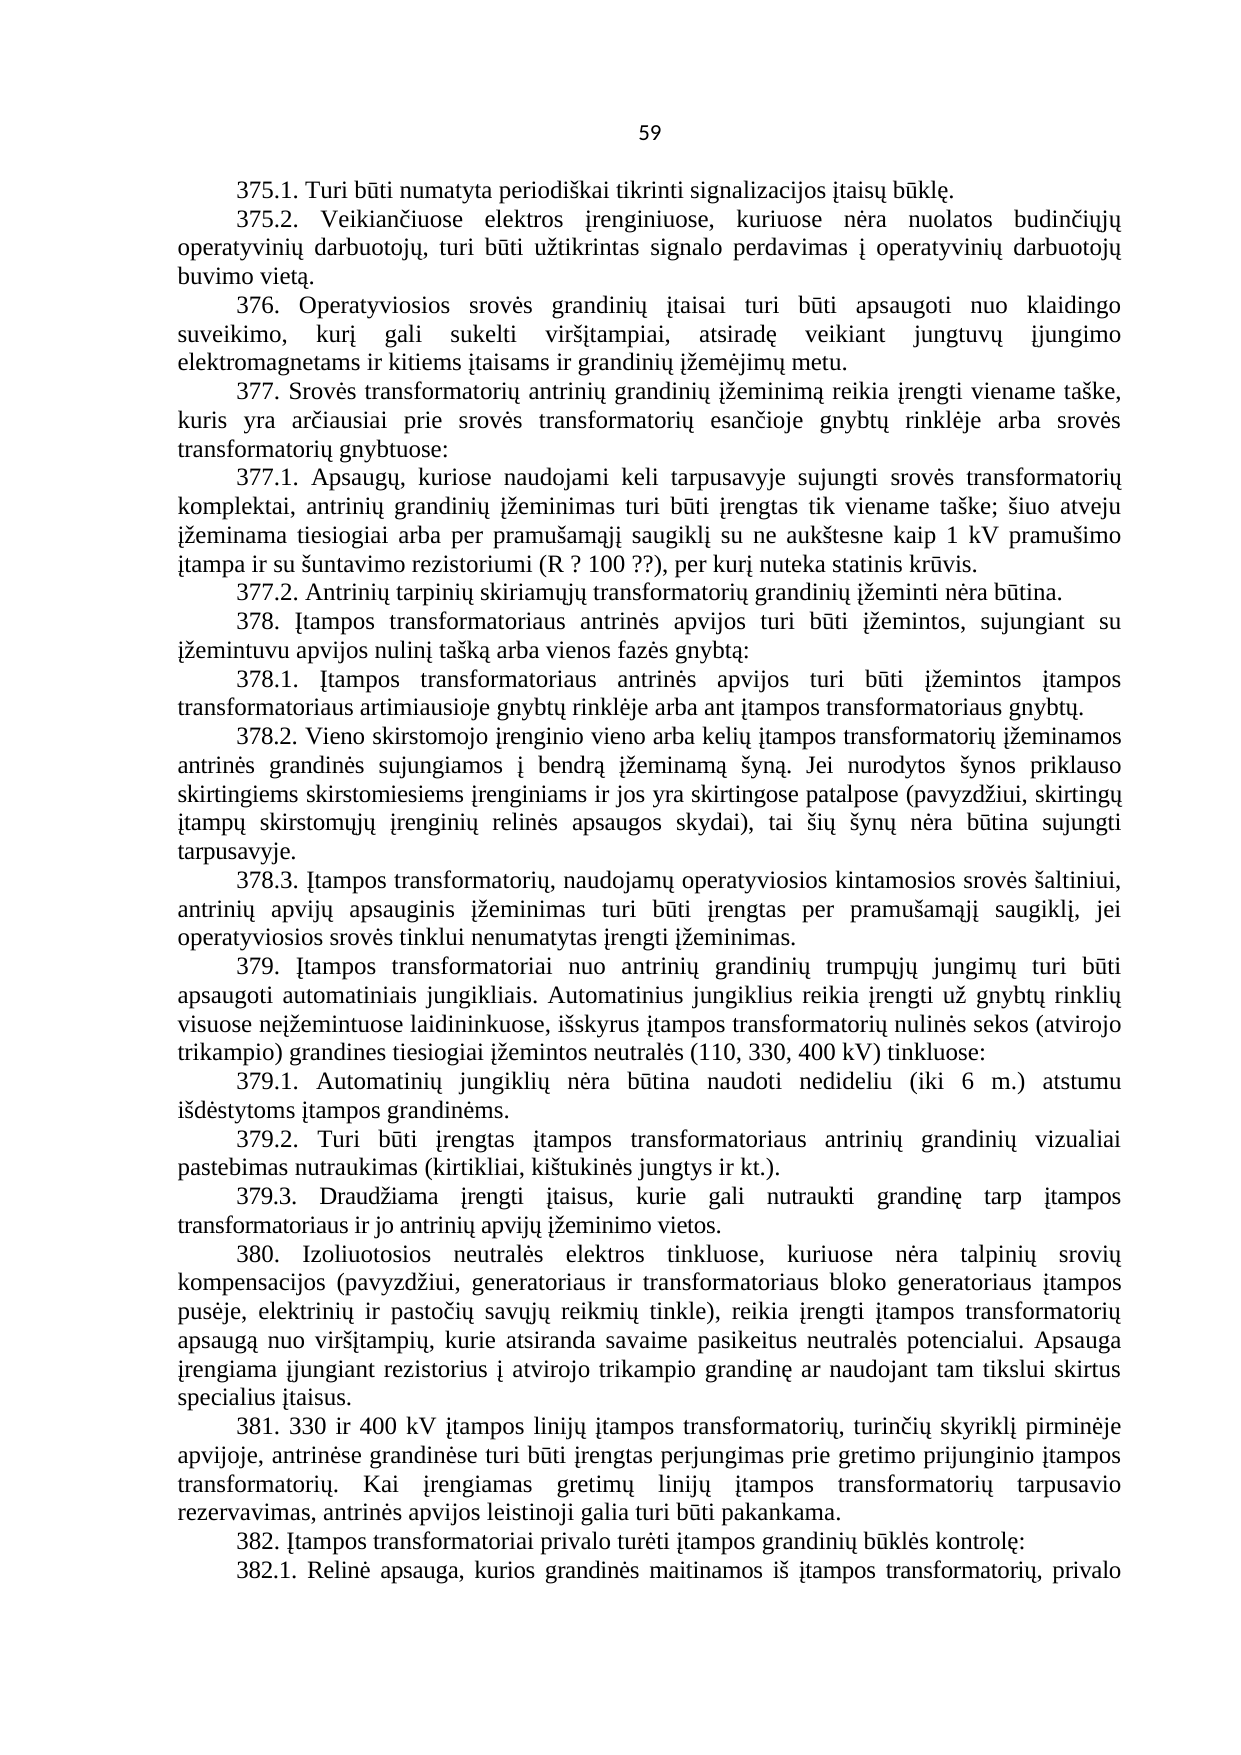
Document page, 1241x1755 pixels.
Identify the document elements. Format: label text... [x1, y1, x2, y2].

text 379. Įtampos transformatoriai nuo antrinių grandinių trumpųjų jungimų turi būti apsaugoti automatiniais jungikliais. Automatinius jungiklius reikia įrengti už gnybtų rinklių visuose neįžemintuose laidininkuose, išskyrus įtampos transformatorių nulinės sekos (atvirojo trikampio) grandines tiesiogiai įžemintos neutralės (110, 330, 400 kV) tinkluose: [177, 951, 1122, 1066]
text 376. Operatyviosios srovės grandinių įtaisai turi būti apsaugoti nuo klaidingo suveikimo, kurį gali sukelti viršįtampiai, atsiradę veikiant jungtuvų įjungimo elektromagnetams ir kitiems įtaisams ir grandinių įžemėjimų metu. [177, 290, 1122, 376]
text 375.1. Turi būti numatyta periodiškai tikrinti signalizacijos įtaisų būklę. [177, 175, 1122, 204]
text 377.1. Apsaugų, kuriose naudojami keli tarpusavyje sujungti srovės transformatorių komplektai, antrinių grandinių įžeminimas turi būti įrengtas tik viename taške; šiuo atveju įžeminama tiesiogiai arba per pramušamąjį saugiklį su ne aukštesne kaip 1 kV pramušimo įtampa ir su šuntavimo rezistoriumi (R  100 ??), per kurį nuteka statinis krūvis. [177, 462, 1122, 577]
text 378. Įtampos transformatoriaus antrinės apvijos turi būti įžemintos, sujungiant su įžemintuvu apvijos nulinį tašką arba vienos fazės gnybtą: [177, 606, 1122, 664]
text 377. Srovės transformatorių antrinių grandinių įžeminimą reikia įrengti viename taške, kuris yra arčiausiai prie srovės transformatorių esančioje gnybtų rinklėje arba srovės transformatorių gnybtuose: [177, 376, 1122, 462]
text 382. Įtampos transformatoriai privalo turėti įtampos grandinių būklės kontrolę: [177, 1526, 1122, 1555]
text 381. 330 ir 400 kV įtampos linijų įtampos transformatorių, turinčių skyriklį pirminėje apvijoje, antrinėse grandinėse turi būti įrengtas perjungimas prie gretimo prijunginio įtampos transformatorių. Kai įrengiamas gretimų linijų įtampos transformatorių tarpusavio rezervavimas, antrinės apvijos leistinoji galia turi būti pakankama. [177, 1411, 1122, 1526]
text 378.2. Vieno skirstomojo įrenginio vieno arba kelių įtampos transformatorių įžeminamos antrinės grandinės sujungiamos į bendrą įžeminamą šyną. Jei nurodytos šynos priklauso skirtingiems skirstomiesiems įrenginiams ir jos yra skirtingose patalpose (pavyzdžiui, skirtingų įtampų skirstomųjų įrenginių relinės apsaugos skydai), tai šių šynų nėra būtina sujungti tarpusavyje. [177, 721, 1122, 865]
text 378.1. Įtampos transformatoriaus antrinės apvijos turi būti įžemintos įtampos transformatoriaus artimiausioje gnybtų rinklėje arba ant įtampos transformatoriaus gnybtų. [177, 664, 1122, 721]
text 379.1. Automatinių jungiklių nėra būtina naudoti nedideliu (iki 6 m.) atstumu išdėstytoms įtampos grandinėms. [177, 1066, 1122, 1124]
text 379.2. Turi būti įrengtas įtampos transformatoriaus antrinių grandinių vizualiai pastebimas nutraukimas (kirtikliai, kištukinės jungtys ir kt.). [177, 1124, 1122, 1181]
text 380. Izoliuotosios neutralės elektros tinkluose, kuriuose nėra talpinių srovių kompensacijos (pavyzdžiui, generatoriaus ir transformatoriaus bloko generatoriaus įtampos pusėje, elektrinių ir pastočių savųjų reikmių tinkle), reikia įrengti įtampos transformatorių apsaugą nuo viršįtampių, kurie atsiranda savaime pasikeitus neutralės potencialui. Apsauga įrengiama įjungiant rezistorius į atvirojo trikampio grandinę ar naudojant tam tikslui skirtus specialius įtaisus. [177, 1239, 1122, 1411]
text 382.1. Relinė apsauga, kurios grandinės maitinamos iš įtampos transformatorių, privalo [177, 1555, 1122, 1584]
text 379.3. Draudžiama įrengti įtaisus, kurie gali nutraukti grandinę tarp įtampos transformatoriaus ir jo antrinių apvijų įžeminimo vietos. [177, 1181, 1122, 1239]
text 377.2. Antrinių tarpinių skiriamųjų transformatorių grandinių įžeminti nėra būtina. [177, 577, 1122, 606]
text 378.3. Įtampos transformatorių, naudojamų operatyviosios kintamosios srovės šaltiniui, antrinių apvijų apsauginis įžeminimas turi būti įrengtas per pramušamąjį saugiklį, jei operatyviosios srovės tinklui nenumatytas įrengti įžeminimas. [177, 865, 1122, 951]
text 375.2. Veikiančiuose elektros įrenginiuose, kuriuose nėra nuolatos budinčiųjų operatyvinių darbuotojų, turi būti užtikrintas signalo perdavimas į operatyvinių darbuotojų buvimo vietą. [177, 204, 1122, 290]
